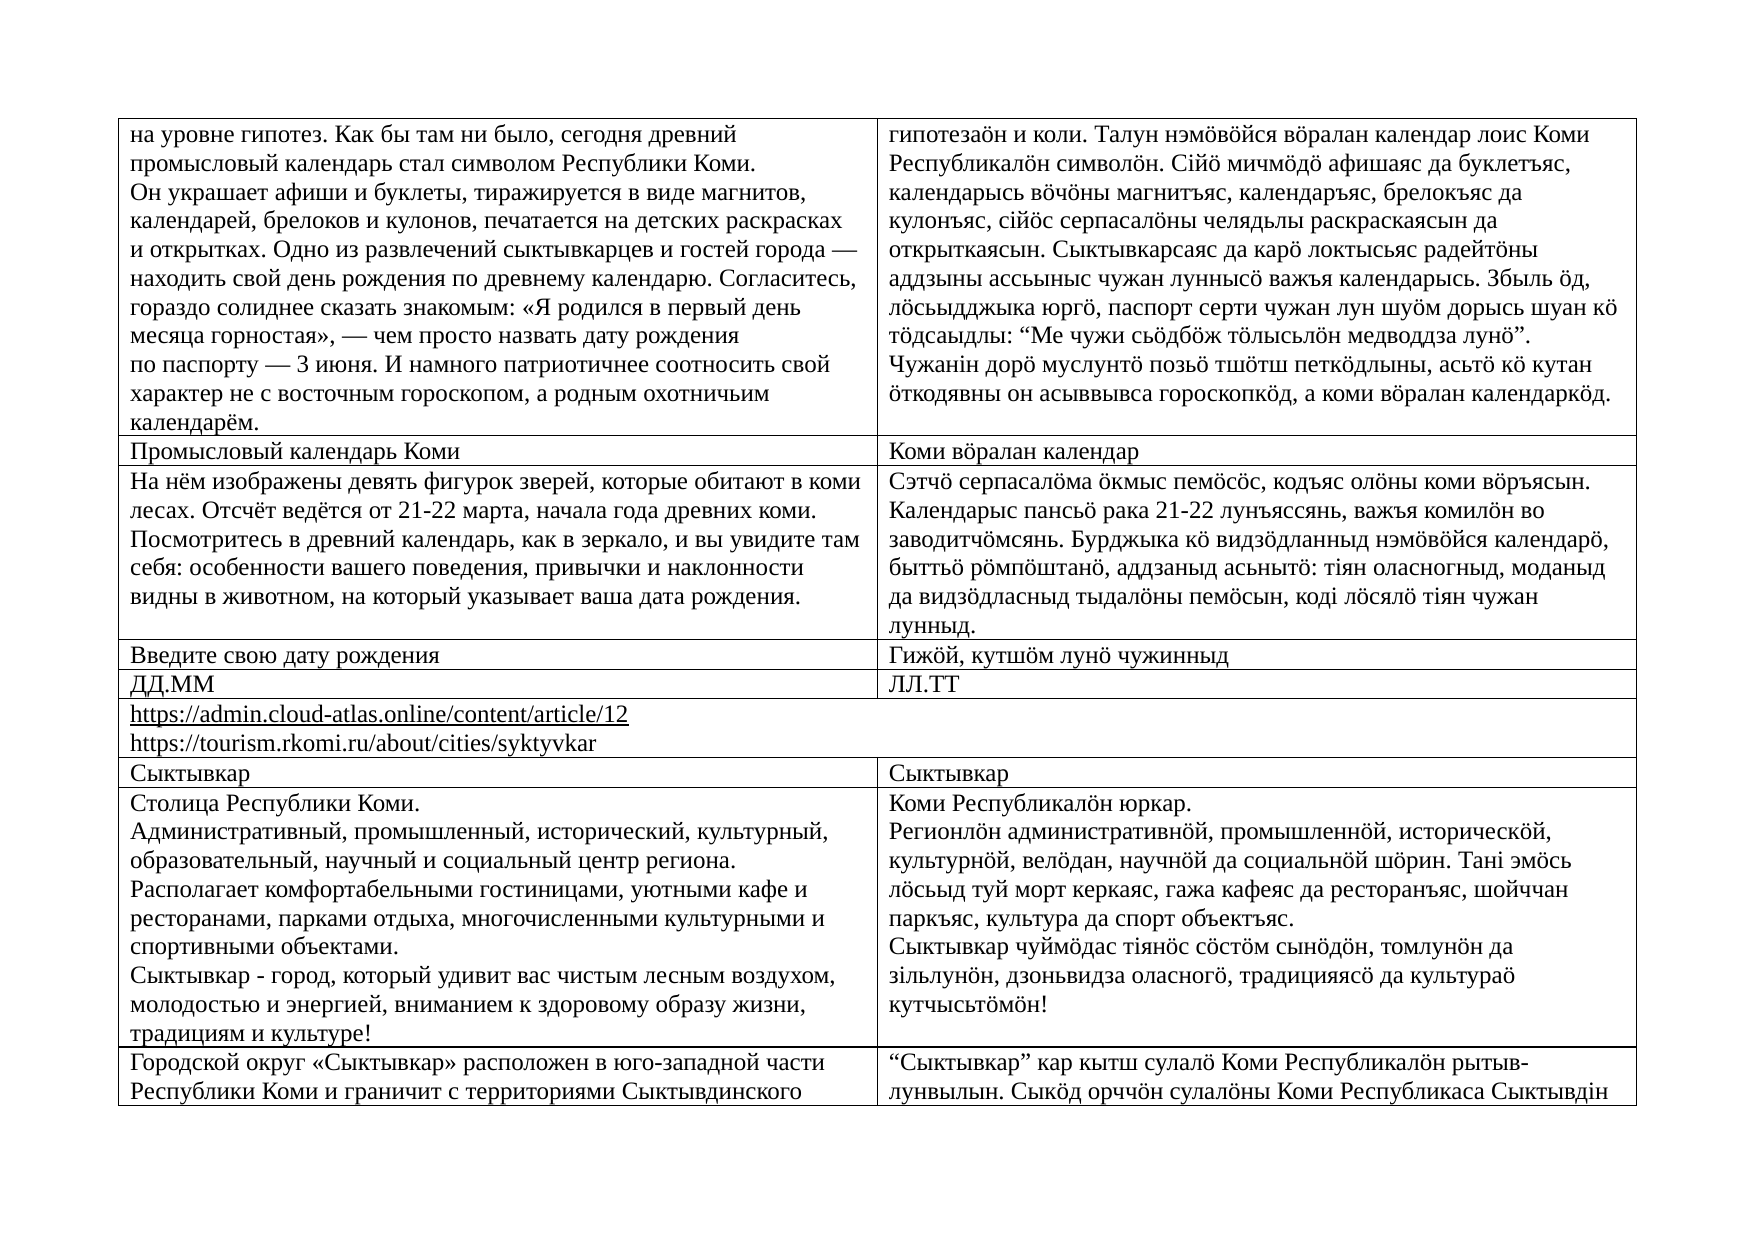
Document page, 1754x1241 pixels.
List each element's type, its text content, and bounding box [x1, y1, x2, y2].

table_cell ДД.ММ [119, 670, 877, 698]
table_cell Сэтчӧ серпасалӧма ӧкмыс пемӧсӧс, кодъяс олӧны коми вӧръясын. Календарыс пансьӧ рака 21-22 лунъяссянь, важъя комилӧн во заводитчӧмсянь. Бурджыка кӧ видзӧдланныд нэмӧвӧйся календарӧ, быттьӧ рӧмпӧштанӧ, аддзаныд асьнытӧ: тіян оласногныд, моданыд да видзӧдласныд тыдалӧны пемӧсын, коді лӧсялӧ тіян чужан лунныд. [878, 466, 1636, 639]
table_cell Столица Республики Коми. Административный, промышленный, исторический, культурный, образовательный, научный и социальный центр региона. Располагает комфортабельными гостиницами, уютными кафе и ресторанами, парками отдыха, многочисленными культурными и спортивными объектами. Сыктывкар - город, который удивит вас чистым лесным воздухом, молодостью и энергией, вниманием к здоровому образу жизни, традициям и культуре! [119, 788, 877, 1046]
table_cell Гижӧй, кутшӧм лунӧ чужинныд [878, 640, 1636, 668]
table_cell Сыктывкар [878, 758, 1636, 787]
table_cell Введите свою дату рождения [119, 640, 877, 668]
table_cell “Сыктывкар” кар кытш сулалӧ Коми Республикалӧн рытыв-лунвылын. Сыкӧд орччӧн сулалӧны Коми Республикаса Сыктывдін [878, 1048, 1636, 1105]
table_cell Коми Республикалӧн юркар. Регионлӧн административнӧй, промышленнӧй, историческӧй, культурнӧй, велӧдан, научнӧй да социальнӧй шӧрин. Тані эмӧсь лӧсьыд туй морт керкаяс, гажа кафеяс да ресторанъяс, шойччан паркъяс, культура да спорт объектъяс. Сыктывкар чуймӧдас тіянӧс сӧстӧм сынӧдӧн, томлунӧн да зільлунӧн, дзоньвидза оласногӧ, традицияясӧ да культураӧ кутчысьтӧмӧн! [878, 788, 1636, 1046]
table_cell Коми вӧралан календар [878, 436, 1636, 465]
table_cell Городской округ «Сыктывкар» расположен в юго-западной части Республики Коми и граничит с территориями Сыктывдинского [119, 1048, 877, 1105]
table_cell Сыктывкар [119, 758, 877, 787]
table_cell Промысловый календарь Коми [119, 436, 877, 465]
table_cell гипотезаӧн и коли. Талун нэмӧвӧйся вӧралан календар лоис Коми Республикалӧн символӧн. Сійӧ мичмӧдӧ афишаяс да буклетъяс, календарысь вӧчӧны магнитъяс, календаръяс, брелокъяс да кулонъяс, сійӧс серпасалӧны челядьлы раскраскаясын да открыткаясын. Сыктывкарсаяс да карӧ локтысьяс радейтӧны аддзыны ассьыныс чужан луннысӧ важъя календарысь. Збыль ӧд, лӧсьыдджыка юргӧ, паспорт серти чужан лун шуӧм дорысь шуан кӧ тӧдсаыдлы: “Ме чужи сьӧдбӧж тӧлысьлӧн медводдза лунӧ”. Чужанін дорӧ муслунтӧ позьӧ тшӧтш петкӧдлыны, асьтӧ кӧ кутан ӧткодявны он асыввывса гороскопкӧд, а коми вӧралан календаркӧд. [878, 119, 1636, 435]
table_cell на уровне гипотез. Как бы там ни было, сегодня древний промысловый календарь стал символом Республики Коми. Он украшает афиши и буклеты, тиражируется в виде магнитов, календарей, брелоков и кулонов, печатается на детских раскрасках и открытках. Одно из развлечений сыктывкарцев и гостей города — находить свой день рождения по древнему календарю. Согласитесь, гораздо солиднее сказать знакомым: «Я родился в первый день месяца горностая», — чем просто назвать дату рождения по паспорту — 3 июня. И намного патриотичнее соотносить свой характер не с восточным гороскопом, а родным охотничьим календарём. [119, 119, 877, 435]
table_cell https://admin.cloud-atlas.online/content/article/12 https://tourism.rkomi.ru/about/cities/syktyvkar [119, 699, 1636, 757]
table_cell На нём изображены девять фигурок зверей, которые обитают в коми лесах. Отсчёт ведётся от 21-22 марта, начала года древних коми. Посмотритесь в древний календарь, как в зеркало, и вы увидите там себя: особенности вашего поведения, привычки и наклонности видны в животном, на который указывает ваша дата рождения. [119, 466, 877, 639]
table_cell ЛЛ.ТТ [878, 670, 1636, 698]
